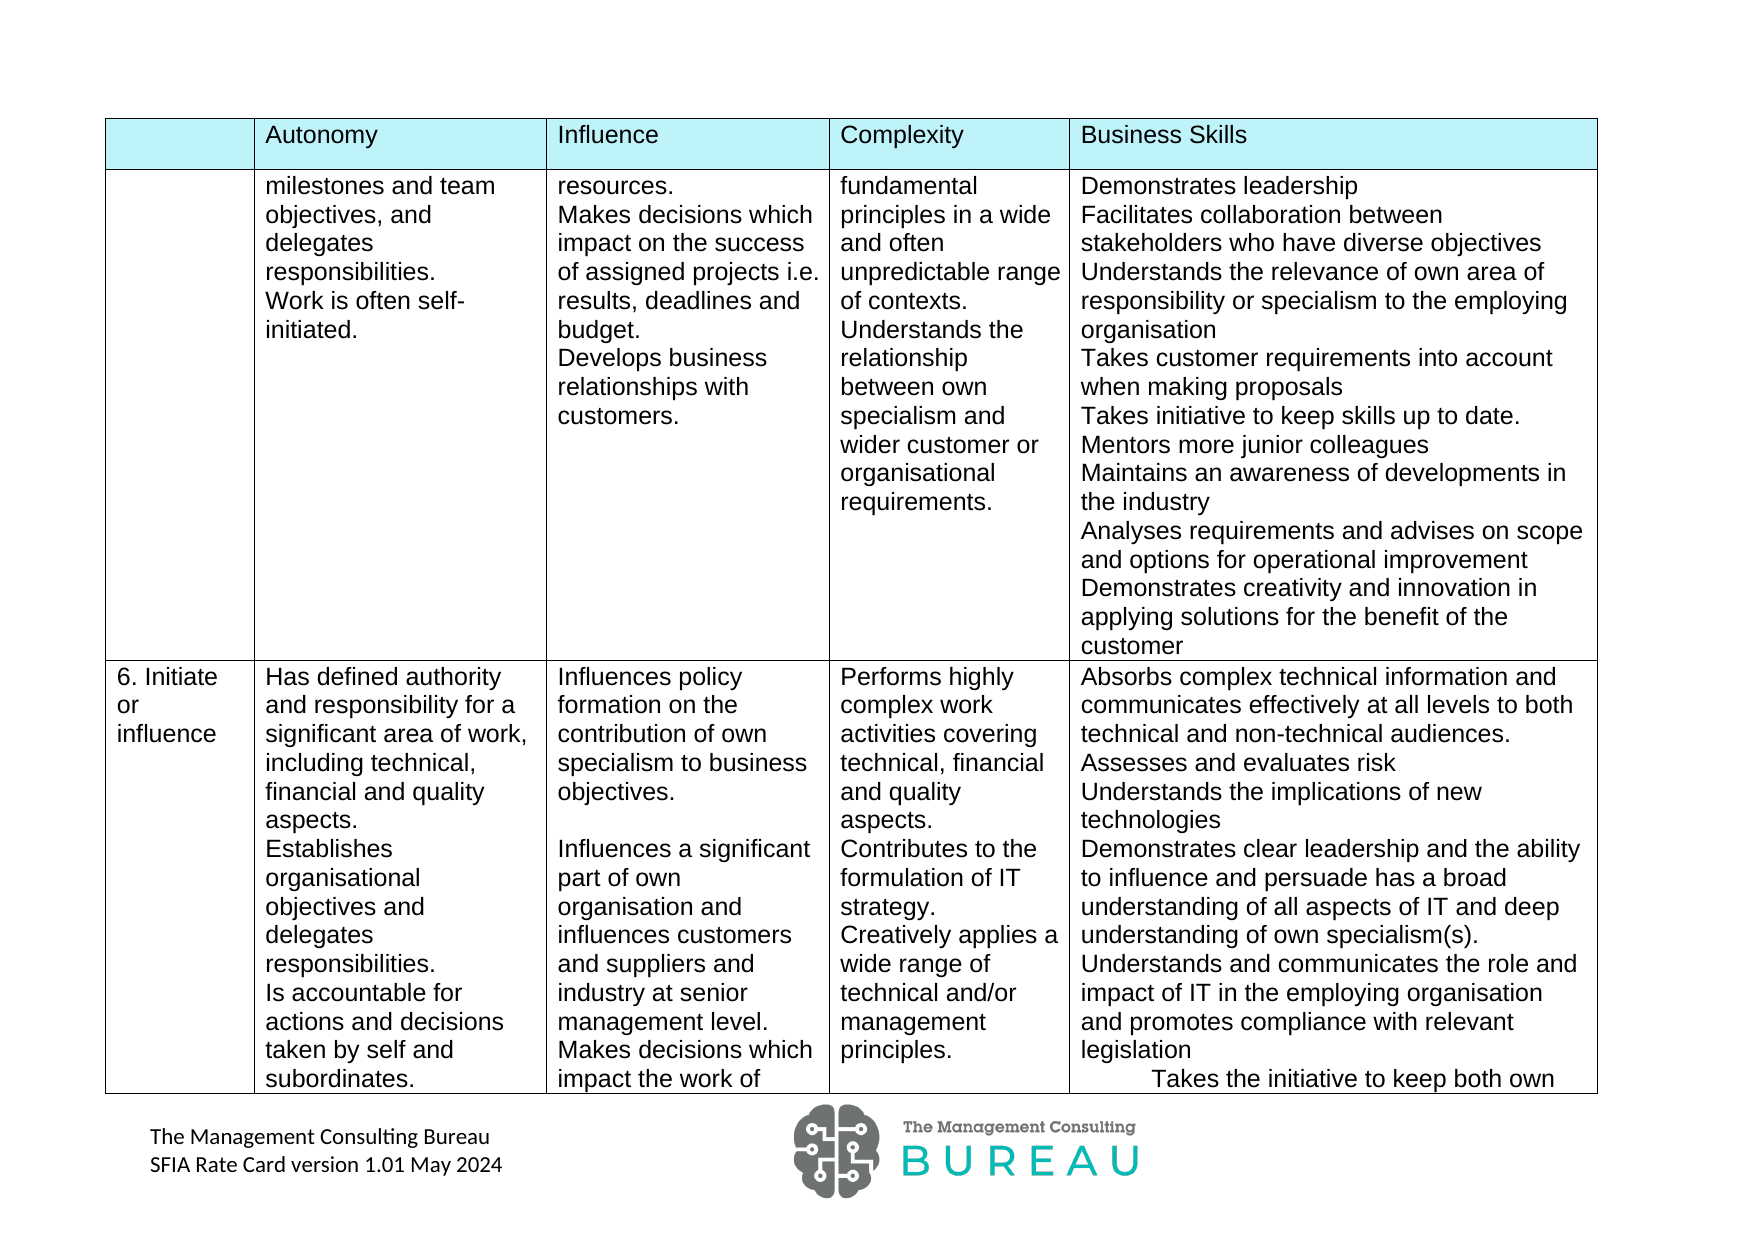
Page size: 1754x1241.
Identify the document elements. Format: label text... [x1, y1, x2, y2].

table_cell Performs highly complex work activities covering technical, financial and quality aspects. Contributes to the formulation of IT strategy. Creatively applies a wide range of technical and/or management principles. [830, 661, 1069, 1093]
table_cell 6. Initiate or influence [106, 661, 254, 1093]
table_header Business Skills [1070, 119, 1597, 169]
table_cell Absorbs complex technical information and communicates effectively at all levels to both technical and non-technical audiences. Assesses and evaluates risk Understands the implications of new technologies Demonstrates clear leadership and the ability to influence and persuade has a broad understanding of all aspects of IT and deep understanding of own specialism(s). Understands and communicates the role and impact of IT in the employing organisation and promotes compliance with relevant legislation Takes the initiative to keep both own [1070, 661, 1597, 1093]
table_header [106, 119, 254, 169]
table_cell fundamental principles in a wide and often unpredictable range of contexts. Understands the relationship between own specialism and wider customer or organisational requirements. [830, 170, 1069, 659]
table_cell resources. Makes decisions which impact on the success of assigned projects i.e. results, deadlines and budget. Develops business relationships with customers. [547, 170, 829, 659]
table_header Complexity [830, 119, 1069, 169]
table_cell milestones and team objectives, and delegates responsibilities. Work is often self-initiated. [255, 170, 546, 659]
table_cell Has defined authority and responsibility for a significant area of work, including technical, financial and quality aspects. Establishes organisational objectives and delegates responsibilities. Is accountable for actions and decisions taken by self and subordinates. [255, 661, 546, 1093]
table_header Influence [547, 119, 829, 169]
table_cell Influences policy formation on the contribution of own specialism to business objectives. Influences a significant part of own organisation and influences customers and suppliers and industry at senior management level. Makes decisions which impact the work of [547, 661, 829, 1093]
table_cell Demonstrates leadership Facilitates collaboration between stakeholders who have diverse objectives Understands the relevance of own area of responsibility or specialism to the employing organisation Takes customer requirements into account when making proposals Takes initiative to keep skills up to date. Mentors more junior colleagues Maintains an awareness of developments in the industry Analyses requirements and advises on scope and options for operational improvement Demonstrates creativity and innovation in applying solutions for the benefit of the customer [1070, 170, 1597, 659]
table_cell [106, 170, 254, 659]
table_header Autonomy [255, 119, 546, 169]
